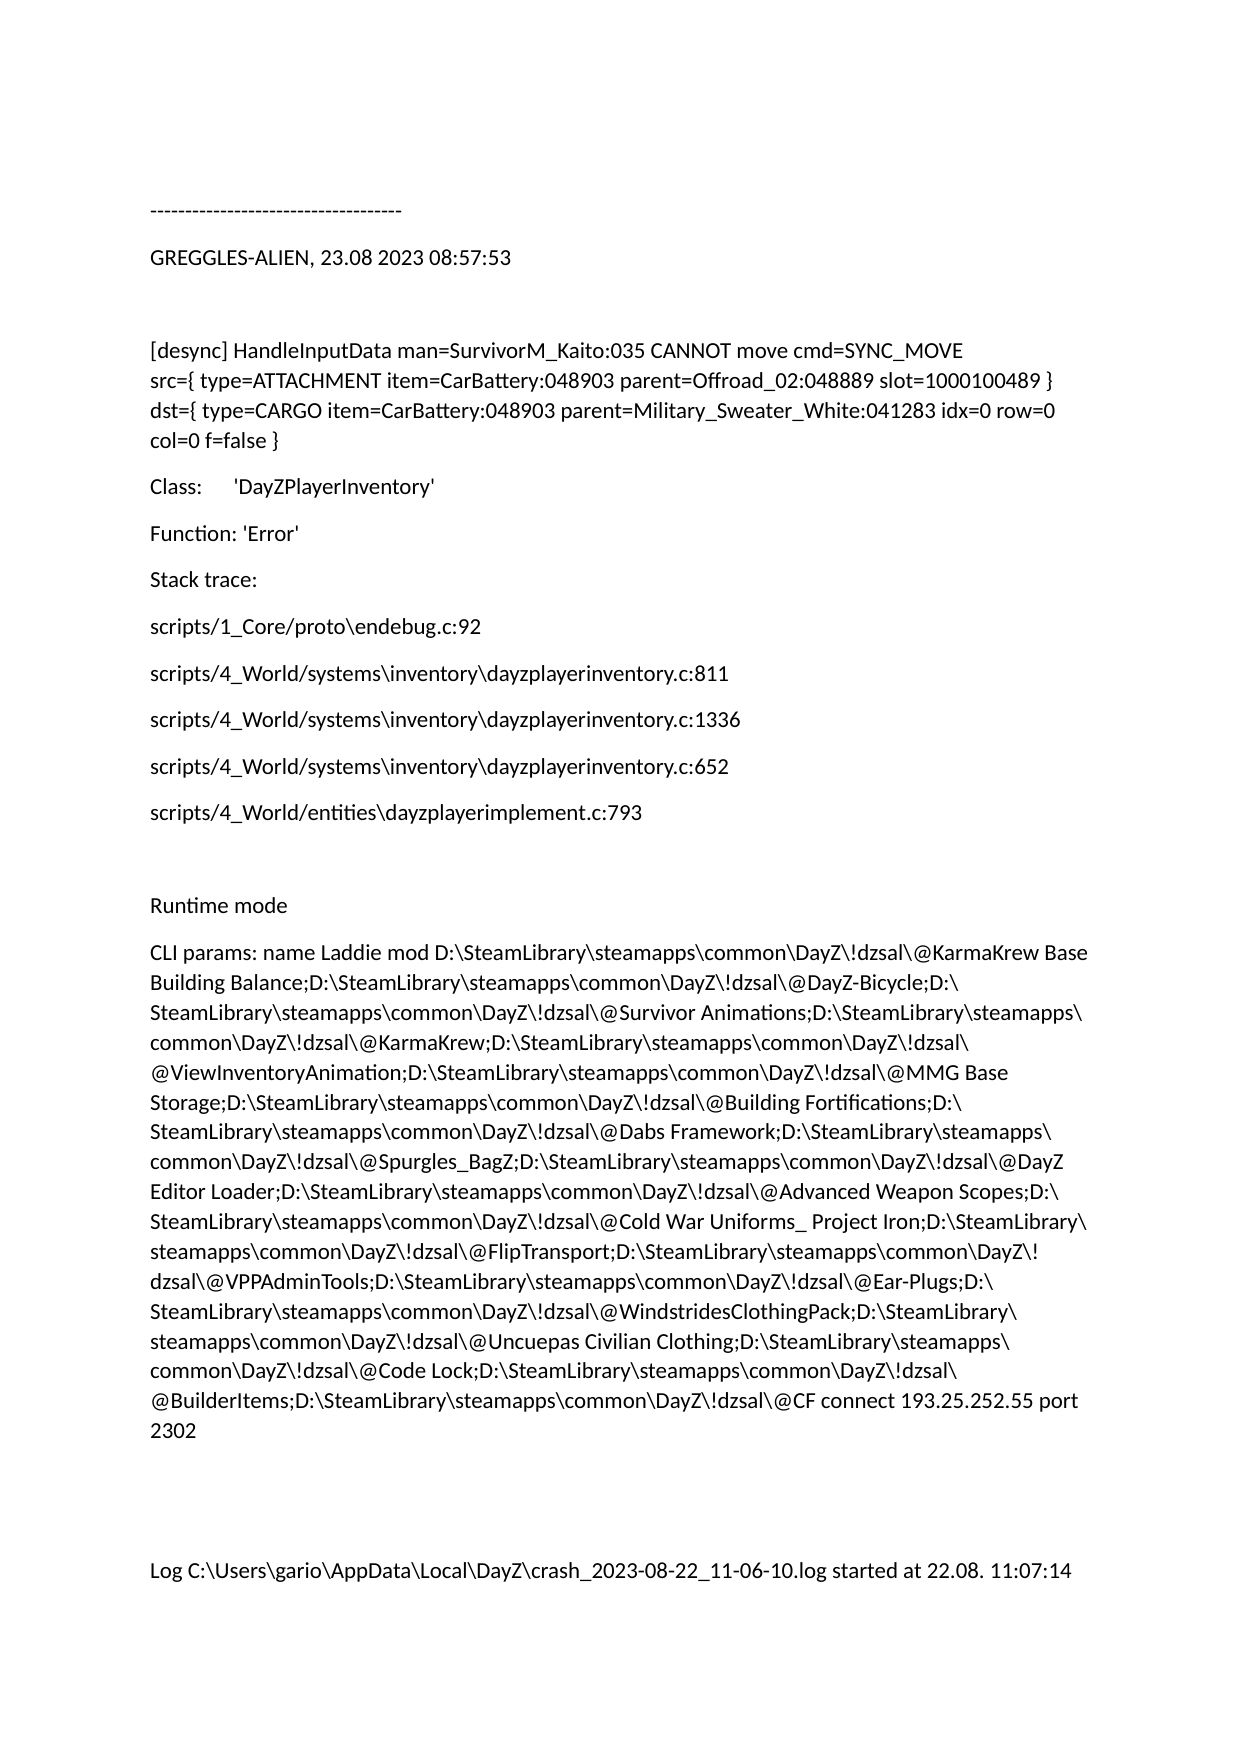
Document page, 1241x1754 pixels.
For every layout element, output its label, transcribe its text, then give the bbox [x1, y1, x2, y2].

text Runtime mode [150, 892, 1090, 919]
text scripts/4_World/systems\inventory\dayzplayerinventory.c:1336 [150, 705, 1090, 733]
text CLI params: name Laddie mod D:\SteamLibrary\steamapps\common\DayZ\!dzsal\@KarmaKrew Base Building Balance;D:\SteamLibrary\steamapps\common\DayZ\!dzsal\@DayZ-Bicycle;D:\SteamLibrary\steamapps\common\DayZ\!dzsal\@Survivor Animations;D:\SteamLibrary\steamapps\common\DayZ\!dzsal\@KarmaKrew;D:\SteamLibrary\steamapps\common\DayZ\!dzsal\@ViewInventoryAnimation;D:\SteamLibrary\steamapps\common\DayZ\!dzsal\@MMG Base Storage;D:\SteamLibrary\steamapps\common\DayZ\!dzsal\@Building Fortifications;D:\SteamLibrary\steamapps\common\DayZ\!dzsal\@Dabs Framework;D:\SteamLibrary\steamapps\common\DayZ\!dzsal\@Spurgles_BagZ;D:\SteamLibrary\steamapps\common\DayZ\!dzsal\@DayZ Editor Loader;D:\SteamLibrary\steamapps\common\DayZ\!dzsal\@Advanced Weapon Scopes;D:\SteamLibrary\steamapps\common\DayZ\!dzsal\@Cold War Uniforms_ Project Iron;D:\SteamLibrary\steamapps\common\DayZ\!dzsal\@FlipTransport;D:\SteamLibrary\steamapps\common\DayZ\!dzsal\@VPPAdminTools;D:\SteamLibrary\steamapps\common\DayZ\!dzsal\@Ear-Plugs;D:\SteamLibrary\steamapps\common\DayZ\!dzsal\@WindstridesClothingPack;D:\SteamLibrary\steamapps\common\DayZ\!dzsal\@Uncuepas Civilian Clothing;D:\SteamLibrary\steamapps\common\DayZ\!dzsal\@Code Lock;D:\SteamLibrary\steamapps\common\DayZ\!dzsal\@BuilderItems;D:\SteamLibrary\steamapps\common\DayZ\!dzsal\@CF connect 193.25.252.55 port 2302 [150, 938, 1090, 1444]
text Log C:\Users\gario\AppData\Local\DayZ\crash_2023-08-22_11-06-10.log started at 22.08. 11:07:14 [150, 1556, 1090, 1584]
text scripts/4_World/entities\dayzplayerimplement.c:793 [150, 798, 1090, 826]
text Function: 'Error' [150, 519, 1090, 547]
text scripts/1_Core/proto\endebug.c:92 [150, 612, 1090, 640]
text GREGGLES-ALIEN, 23.08 2023 08:57:53 [150, 243, 1090, 271]
text scripts/4_World/systems\inventory\dayzplayerinventory.c:811 [150, 659, 1090, 687]
text ------------------------------------ [150, 197, 1090, 224]
text [desync] HandleInputData man=SurvivorM_Kaito:035 CANNOT move cmd=SYNC_MOVE src={ type=ATTACHMENT item=CarBattery:048903 parent=Offroad_02:048889 slot=1000100489 } dst={ type=CARGO item=CarBattery:048903 parent=Military_Sweater_White:041283 idx=0 row=0 col=0 f=false } [150, 336, 1090, 454]
text Class: 'DayZPlayerInventory' [150, 472, 1090, 501]
text Stack trace: [150, 566, 1090, 594]
text scripts/4_World/systems\inventory\dayzplayerinventory.c:652 [150, 752, 1090, 780]
